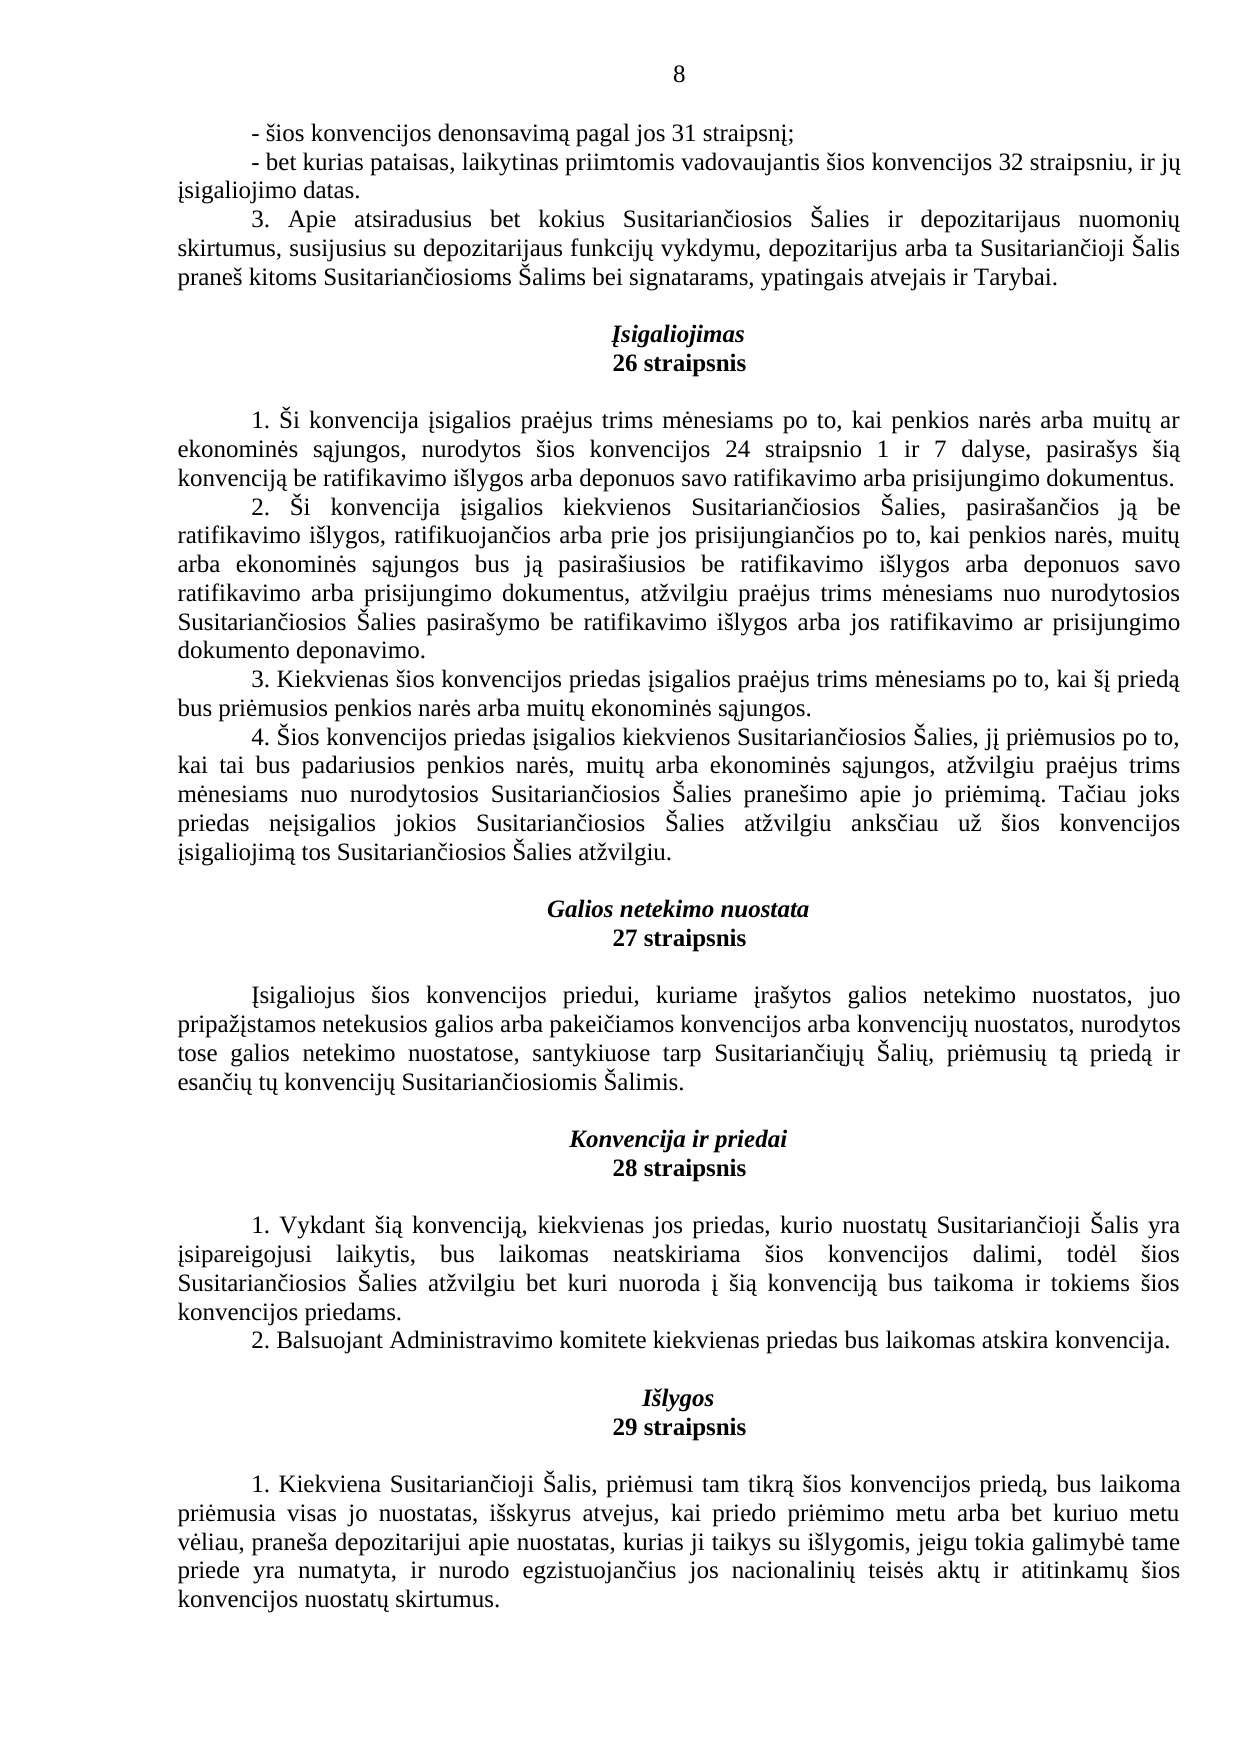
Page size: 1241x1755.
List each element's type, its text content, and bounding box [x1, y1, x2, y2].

text 1. Ši konvencija įsigalios praėjus trims mėnesiams po to, kai penkios narės arba muitų ar ekonominės sąjungos, nurodytos šios konvencijos 24 straipsnio 1 ir 7 dalyse, pasirašys šią konvenciją be ratifikavimo išlygos arba deponuos savo ratifikavimo arba prisijungimo dokumentus. [177, 406, 1181, 492]
text 27 straipsnis [177, 923, 1181, 952]
text 2. Balsuojant Administravimo komitete kiekvienas priedas bus laikomas atskira konvencija. [177, 1326, 1181, 1354]
text 26 straipsnis [177, 348, 1181, 377]
text 28 straipsnis [177, 1153, 1181, 1182]
text 1. Kiekviena Susitariančioji Šalis, priėmusi tam tikrą šios konvencijos priedą, bus laikoma priėmusia visas jo nuostatas, išskyrus atvejus, kai priedo priėmimo metu arba bet kuriuo metu vėliau, praneša depozitarijui apie nuostatas, kurias ji taikys su išlygomis, jeigu tokia galimybė tame priede yra numatyta, ir nurodo egzistuojančius jos nacionalinių teisės aktų ir atitinkamų šios konvencijos nuostatų skirtumus. [177, 1469, 1181, 1613]
text 3. Apie atsiradusius bet kokius Susitariančiosios Šalies ir depozitarijaus nuomonių skirtumus, susijusius su depozitarijaus funkcijų vykdymu, depozitarijus arba ta Susitariančioji Šalis praneš kitoms Susitariančiosioms Šalims bei signatarams, ypatingais atvejais ir Tarybai. [177, 204, 1181, 291]
text 2. Ši konvencija įsigalios kiekvienos Susitariančiosios Šalies, pasirašančios ją be ratifikavimo išlygos, ratifikuojančios arba prie jos prisijungiančios po to, kai penkios narės, muitų arba ekonominės sąjungos bus ją pasirašiusios be ratifikavimo išlygos arba deponuos savo ratifikavimo arba prisijungimo dokumentus, atžvilgiu praėjus trims mėnesiams nuo nurodytosios Susitariančiosios Šalies pasirašymo be ratifikavimo išlygos arba jos ratifikavimo ar prisijungimo dokumento deponavimo. [177, 492, 1181, 664]
text Išlygos [177, 1383, 1181, 1412]
text 3. Kiekvienas šios konvencijos priedas įsigalios praėjus trims mėnesiams po to, kai šį priedą bus priėmusios penkios narės arba muitų ekonominės sąjungos. [177, 664, 1181, 722]
text - šios konvencijos denonsavimą pagal jos 31 straipsnį; [177, 118, 1181, 147]
text Konvencija ir priedai [177, 1124, 1181, 1153]
text Įsigaliojus šios konvencijos priedui, kuriame įrašytos galios netekimo nuostatos, juo pripažįstamos netekusios galios arba pakeičiamos konvencijos arba konvencijų nuostatos, nurodytos tose galios netekimo nuostatose, santykiuose tarp Susitariančiųjų Šalių, priėmusių tą priedą ir esančių tų konvencijų Susitariančiosiomis Šalimis. [177, 981, 1181, 1096]
text Įsigaliojimas [177, 319, 1181, 348]
text - bet kurias pataisas, laikytinas priimtomis vadovaujantis šios konvencijos 32 straipsniu, ir jų įsigaliojimo datas. [177, 147, 1181, 204]
text 29 straipsnis [177, 1412, 1181, 1441]
text 1. Vykdant šią konvenciją, kiekvienas jos priedas, kurio nuostatų Susitariančioji Šalis yra įsipareigojusi laikytis, bus laikomas neatskiriama šios konvencijos dalimi, todėl šios Susitariančiosios Šalies atžvilgiu bet kuri nuoroda į šią konvenciją bus taikoma ir tokiems šios konvencijos priedams. [177, 1211, 1181, 1326]
text Galios netekimo nuostata [177, 894, 1181, 923]
text 4. Šios konvencijos priedas įsigalios kiekvienos Susitariančiosios Šalies, jį priėmusios po to, kai tai bus padariusios penkios narės, muitų arba ekonominės sąjungos, atžvilgiu praėjus trims mėnesiams nuo nurodytosios Susitariančiosios Šalies pranešimo apie jo priėmimą. Tačiau joks priedas neįsigalios jokios Susitariančiosios Šalies atžvilgiu anksčiau už šios konvencijos įsigaliojimą tos Susitariančiosios Šalies atžvilgiu. [177, 722, 1181, 866]
